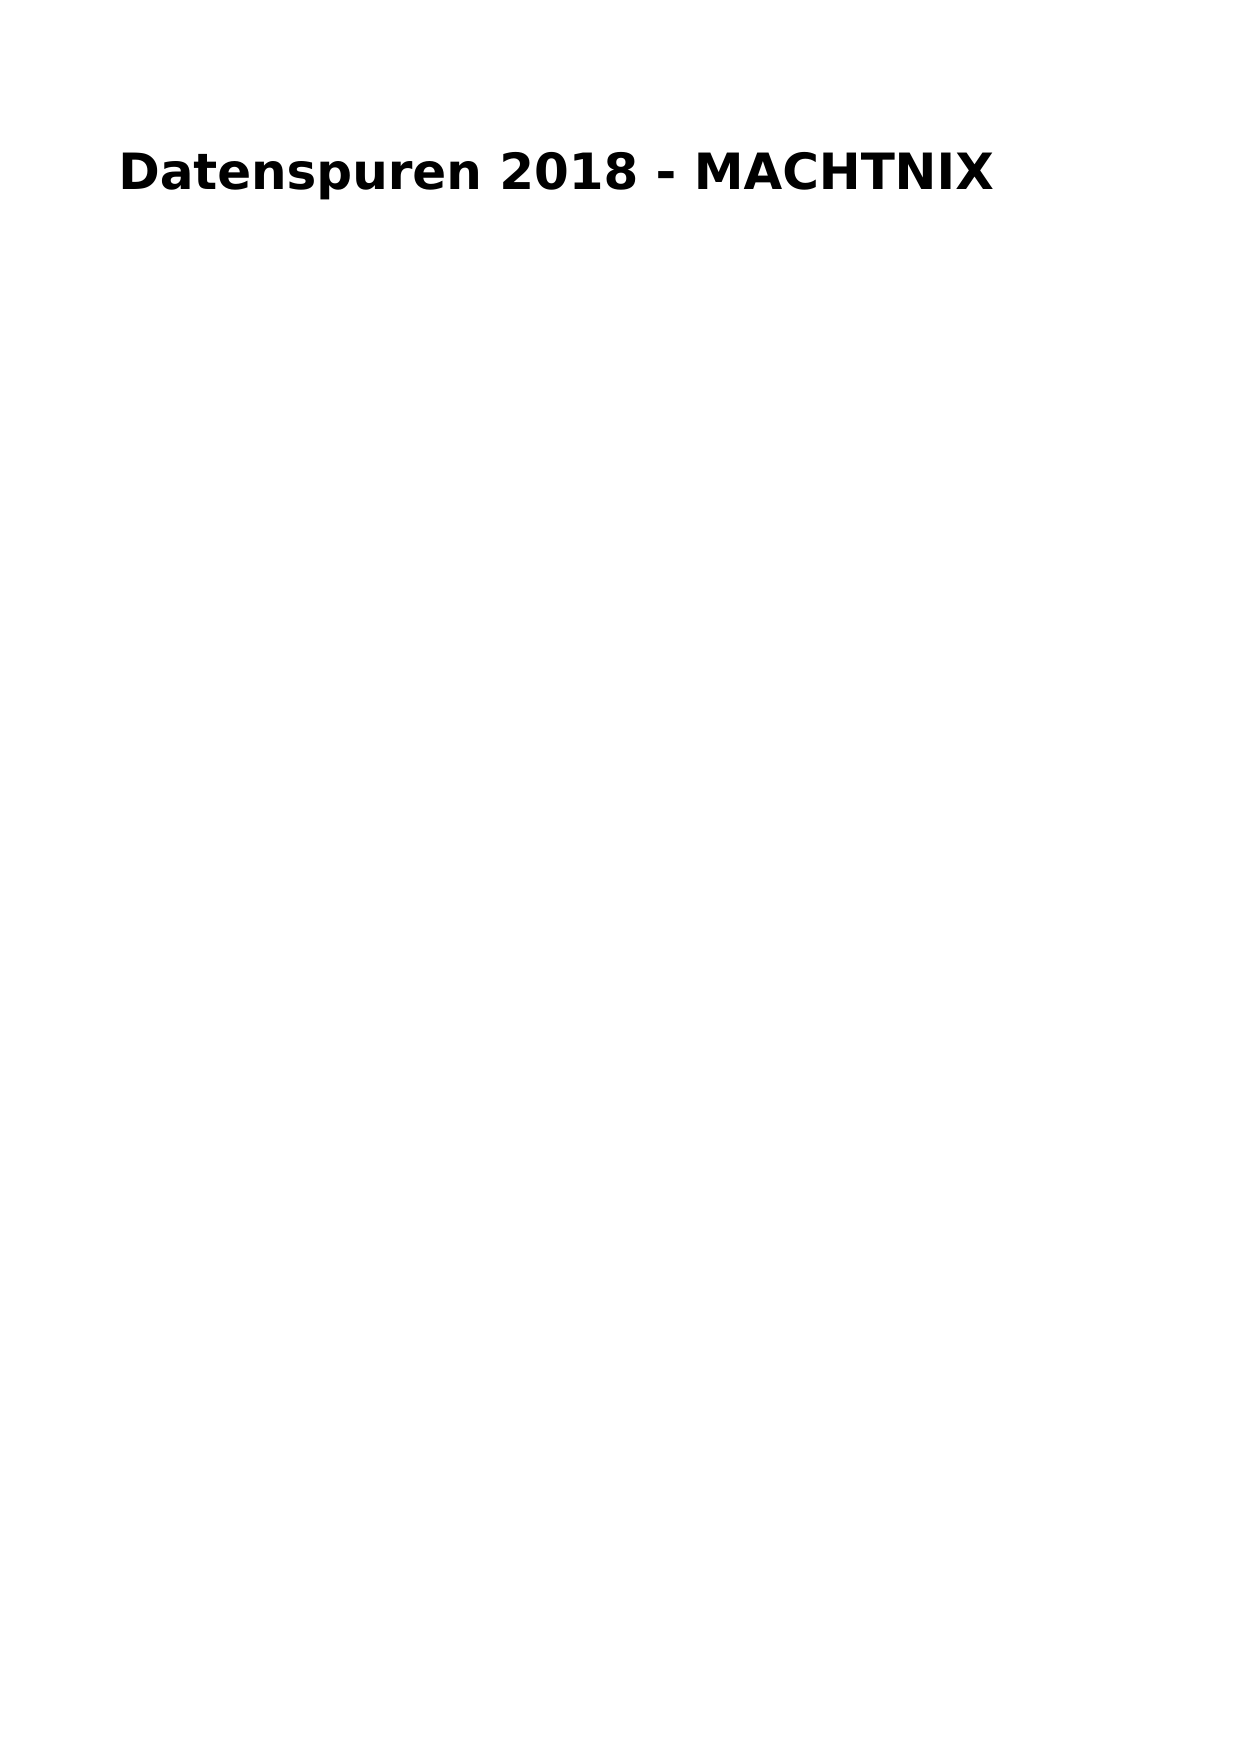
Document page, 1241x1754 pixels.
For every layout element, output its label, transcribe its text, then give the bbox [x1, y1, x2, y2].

subtitle Datenspuren 2018 - MACHTNIX [118, 143, 1122, 201]
